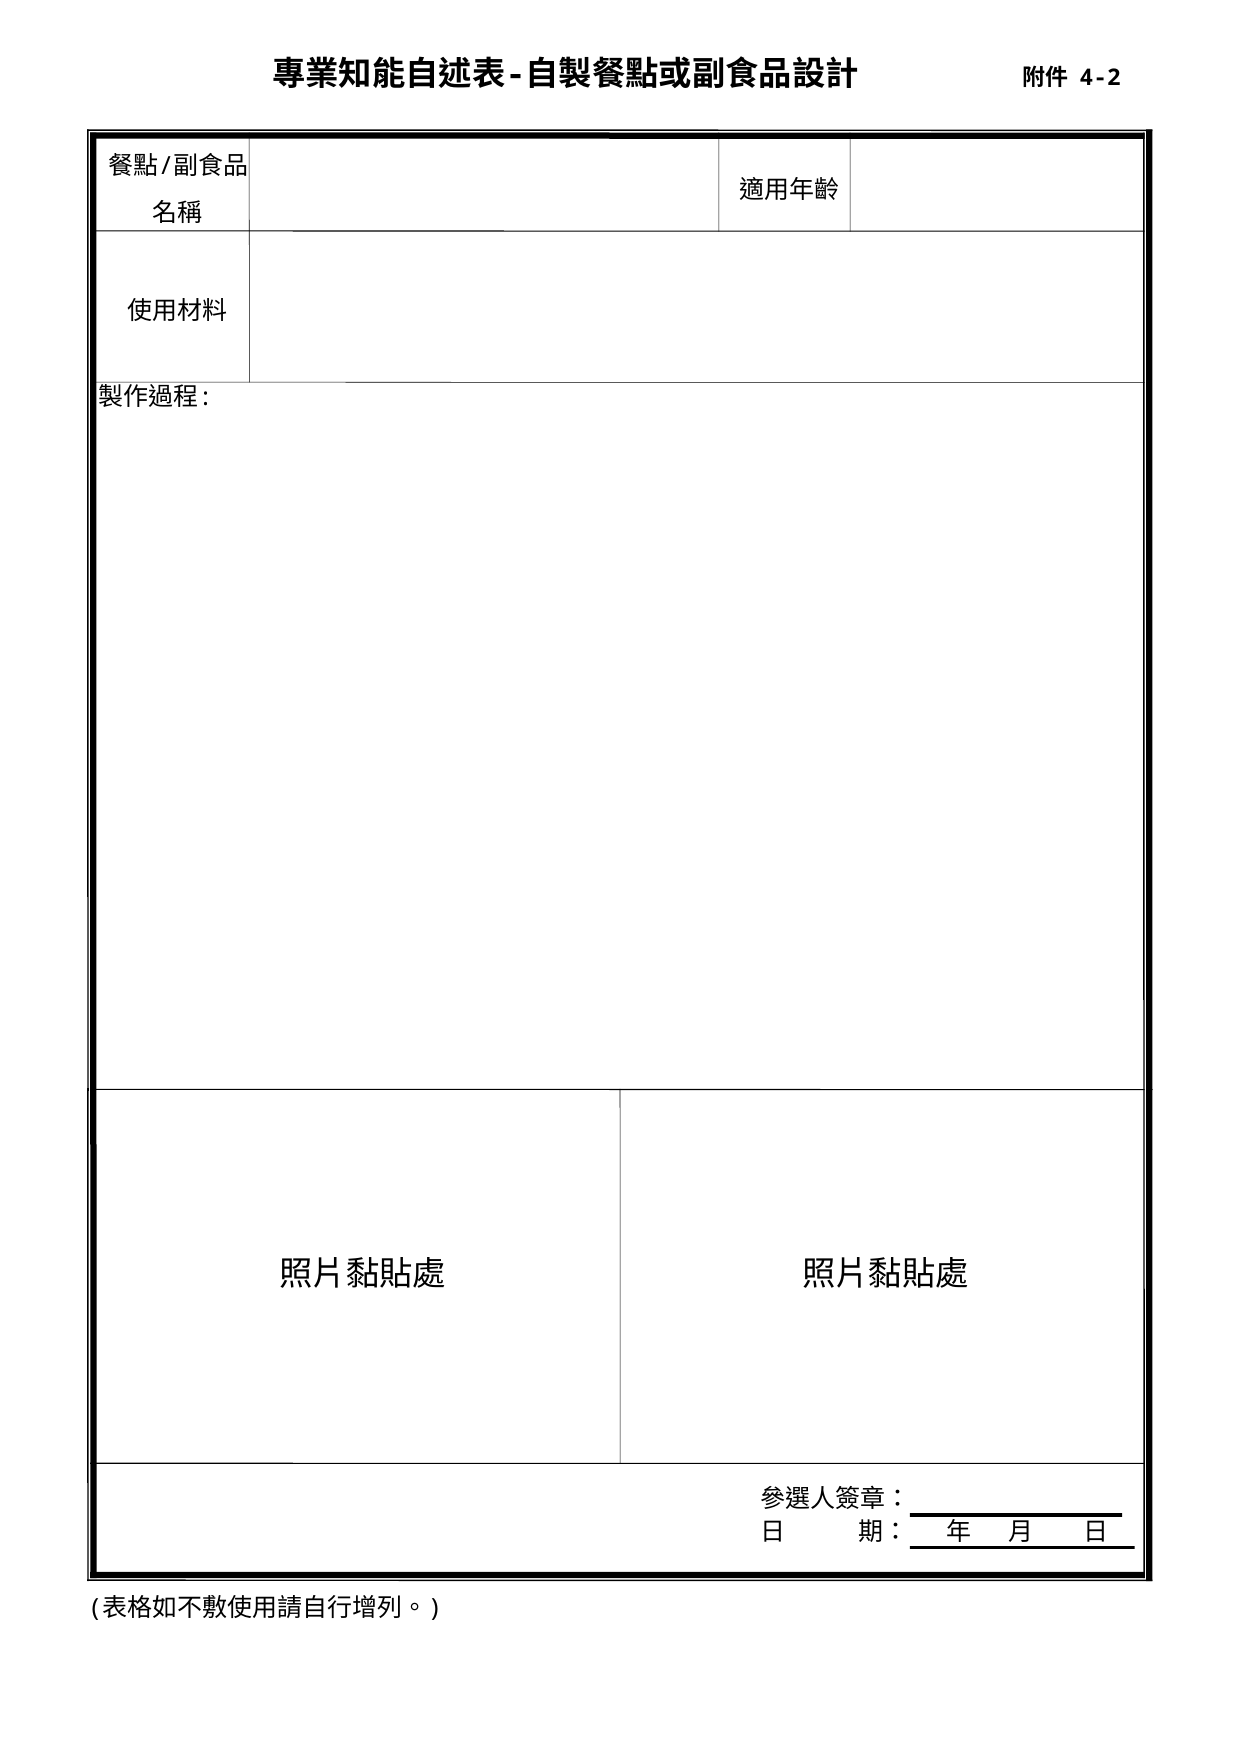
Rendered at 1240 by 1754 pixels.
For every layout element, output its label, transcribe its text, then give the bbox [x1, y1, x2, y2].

text 專業知能自述表-自製餐點或副食品設計 附件 4-2 [87, 47, 1201, 95]
text [1153, 1484, 1201, 1514]
text 日 期： 年 月 日 [760, 1516, 1143, 1546]
text [1153, 203, 1201, 226]
text [1153, 151, 1201, 181]
text [250, 203, 718, 226]
text [1153, 381, 1201, 411]
text 製作過程: [98, 383, 1143, 411]
text [1153, 1253, 1201, 1293]
text [250, 296, 1143, 326]
text [851, 151, 1143, 181]
text [1153, 296, 1201, 326]
text [1153, 181, 1201, 203]
text 照片黏貼處 [621, 1253, 1143, 1293]
text 餐點/副食品 [108, 151, 248, 181]
text (表格如不敷使用請自行增列。) [87, 1593, 1201, 1623]
text 適用年齡 [739, 181, 849, 203]
text 使用材料 [127, 296, 249, 326]
text 照片黏貼處 [279, 1253, 619, 1293]
text 參選人簽章： [760, 1484, 1143, 1514]
text [250, 151, 718, 181]
text [720, 203, 849, 226]
text 名稱 [152, 203, 248, 226]
text [720, 151, 849, 181]
text [851, 203, 1143, 226]
text [1153, 1516, 1201, 1546]
text [851, 181, 1143, 203]
